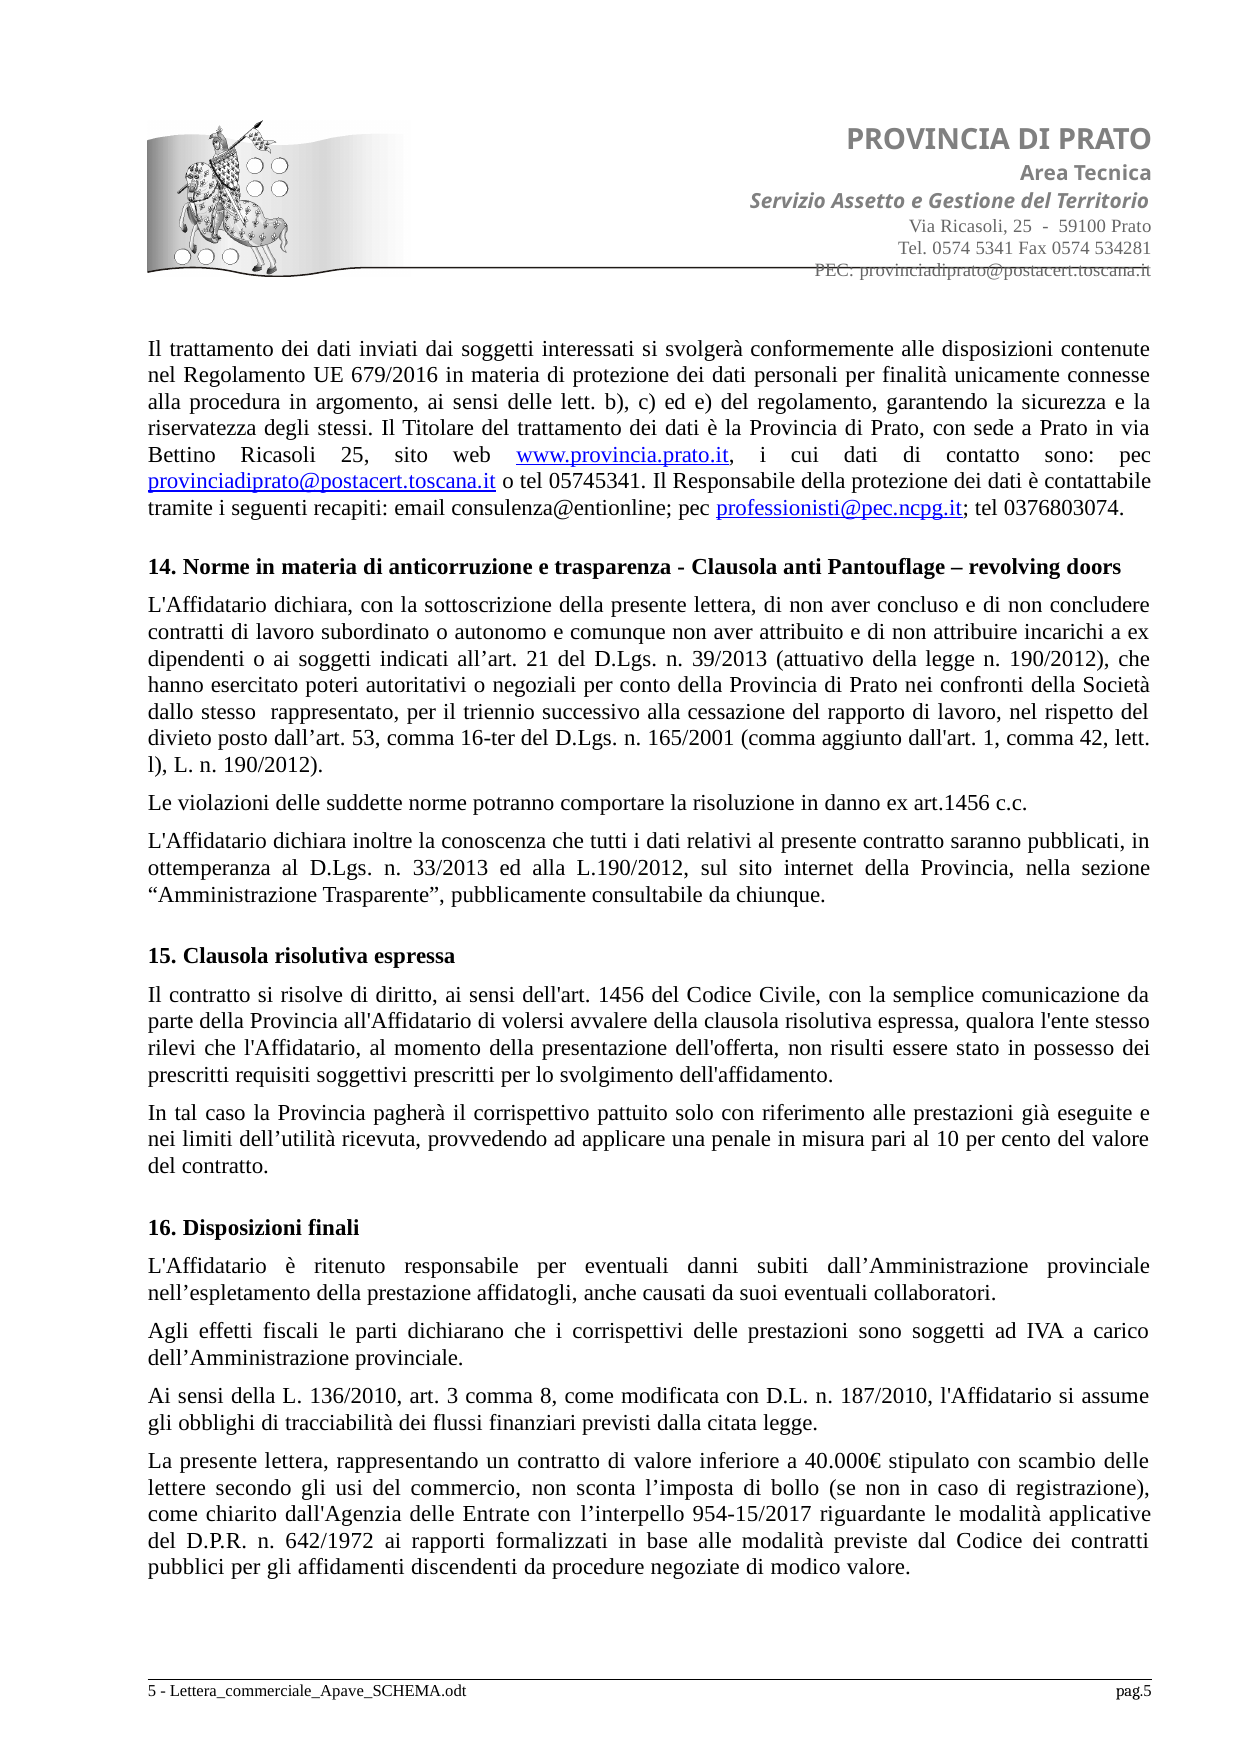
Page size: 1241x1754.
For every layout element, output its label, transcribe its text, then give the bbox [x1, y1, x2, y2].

text 14. Norme in materia di anticorruzione e trasparenza - Clausola anti Pantouflage – revolving doors [148, 553, 1152, 579]
text Il trattamento dei dati inviati dai soggetti interessati si svolgerà conformemente alle disposizioni contenute nel Regolamento UE 679/2016 in materia di protezione dei dati personali per finalità unicamente connesse alla procedura in argomento, ai sensi delle lett. b), c) ed e) del regolamento, garantendo la sicurezza e la riservatezza degli stessi. Il Titolare del trattamento dei dati è la Provincia di Prato, con sede a Prato in via Bettino Ricasoli 25, sito web www.provincia.prato.it, i cui dati di contatto sono: pec provinciadiprato@postacert.toscana.it o tel 05745341. Il Responsabile della protezione dei dati è contattabile tramite i seguenti recapiti: email consulenza@entionline; pec professionisti@pec.ncpg.it; tel 0376803074. [148, 334, 1152, 520]
text In tal caso la Provincia pagherà il corrispettivo pattuito solo con riferimento alle prestazioni già eseguite e nei limiti dell’utilità ricevuta, provvedendo ad applicare una penale in misura pari al 10 per cento del valore del contratto. [148, 1099, 1152, 1178]
text L'Affidatario dichiara inoltre la conoscenza che tutti i dati relativi al presente contratto saranno pubblicati, in ottemperanza al D.Lgs. n. 33/2013 ed alla L.190/2012, sul sito internet della Provincia, nella sezione “Amministrazione Trasparente”, pubblicamente consultabile da chiunque. [148, 827, 1152, 907]
text L'Affidatario dichiara, con la sottoscrizione della presente lettera, di non aver concluso e di non concludere contratti di lavoro subordinato o autonomo e comunque non aver attribuito e di non attribuire incarichi a ex dipendenti o ai soggetti indicati all’art. 21 del D.Lgs. n. 39/2013 (attuativo della legge n. 190/2012), che hanno esercitato poteri autoritativi o negoziali per conto della Provincia di Prato nei confronti della Società dallo stesso rappresentato, per il triennio successivo alla cessazione del rapporto di lavoro, nel rispetto del divieto posto dall’art. 53, comma 16-ter del D.Lgs. n. 165/2001 (comma aggiunto dall'art. 1, comma 42, lett. l), L. n. 190/2012). [148, 591, 1152, 777]
text Il contratto si risolve di diritto, ai sensi dell'art. 1456 del Codice Civile, con la semplice comunicazione da parte della Provincia all'Affidatario di volersi avvalere della clausola risolutiva espressa, qualora l'ente stesso rilevi che l'Affidatario, al momento della presentazione dell'offerta, non risulti essere stato in possesso dei prescritti requisiti soggettivi prescritti per lo svolgimento dell'affidamento. [148, 981, 1152, 1087]
text Le violazioni delle suddette norme potranno comportare la risoluzione in danno ex art.1456 c.c. [148, 789, 1152, 816]
text L'Affidatario è ritenuto responsabile per eventuali danni subiti dall’Amministrazione provinciale nell’espletamento della prestazione affidatogli, anche causati da suoi eventuali collaboratori. [148, 1252, 1152, 1305]
text 16. Disposizioni finali [148, 1214, 1152, 1240]
text 15. Clausola risolutiva espressa [148, 942, 1152, 969]
text La presente lettera, rappresentando un contratto di valore inferiore a 40.000€ stipulato con scambio delle lettere secondo gli usi del commercio, non sconta l’imposta di bollo (se non in caso di registrazione), come chiarito dall'Agenzia delle Entrate con l’interpello 954-15/2017 riguardante le modalità applicative del D.P.R. n. 642/1972 ai rapporti formalizzati in base alle modalità previste dal Codice dei contratti pubblici per gli affidamenti discendenti da procedure negoziate di modico valore. [148, 1447, 1152, 1580]
text Agli effetti fiscali le parti dichiarano che i corrispettivi delle prestazioni sono soggetti ad IVA a carico dell’Amministrazione provinciale. [148, 1317, 1152, 1370]
text Ai sensi della L. 136/2010, art. 3 comma 8, come modificata con D.L. n. 187/2010, l'Affidatario si assume gli obblighi di tracciabilità dei flussi finanziari previsti dalla citata legge. [148, 1382, 1152, 1435]
